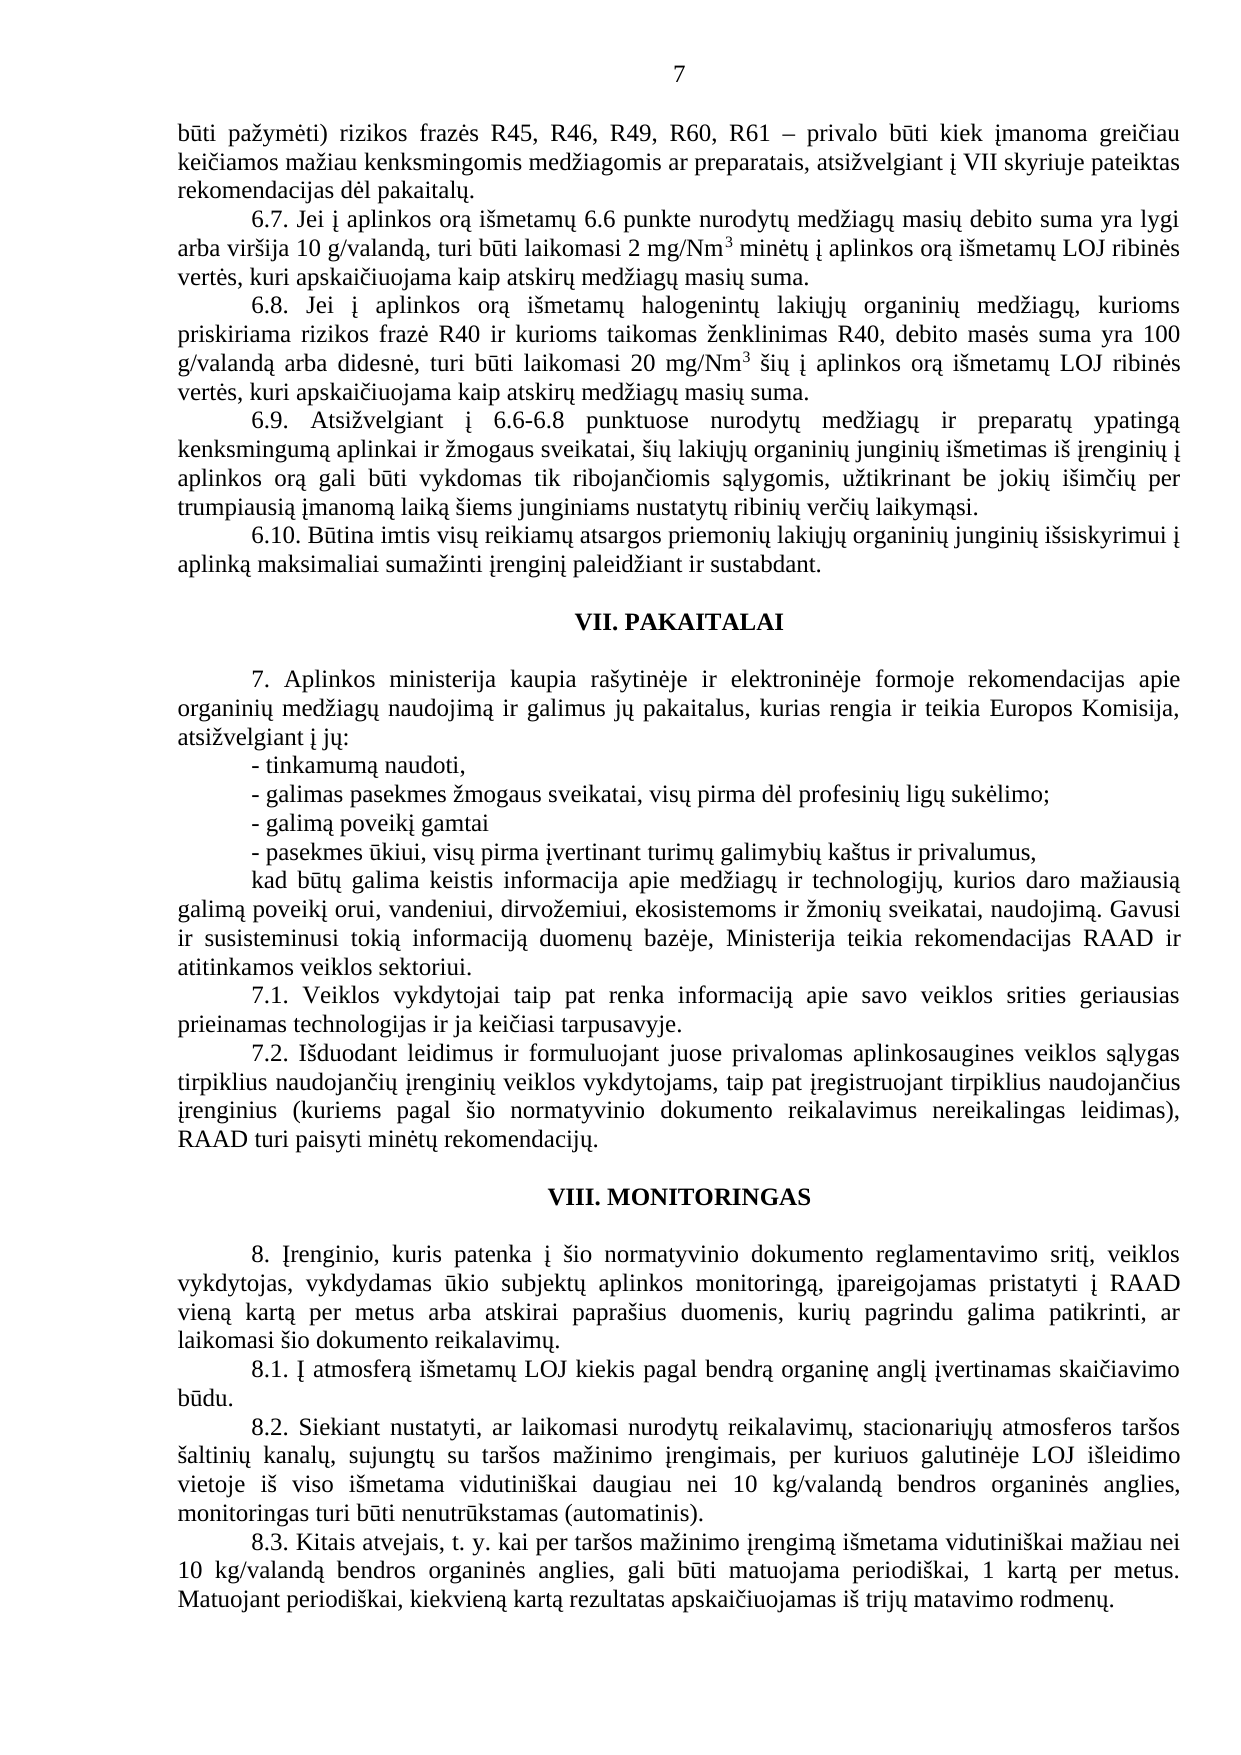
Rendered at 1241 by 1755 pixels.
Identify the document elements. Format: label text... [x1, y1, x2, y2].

text būti pažymėti) rizikos frazės R45, R46, R49, R60, R61 – privalo būti kiek įmanoma greičiau keičiamos mažiau kenksmingomis medžiagomis ar preparatais, atsižvelgiant į VII skyriuje pateiktas rekomendacijas dėl pakaitalų. [177, 118, 1181, 204]
text 8.2. Siekiant nustatyti, ar laikomasi nurodytų reikalavimų, stacionariųjų atmosferos taršos šaltinių kanalų, sujungtų su taršos mažinimo įrengimais, per kuriuos galutinėje LOJ išleidimo vietoje iš viso išmetama vidutiniškai daugiau nei 10 kg/valandą bendros organinės anglies, monitoringas turi būti nenutrūkstamas (automatinis). [177, 1412, 1181, 1527]
text 6.8. Jei į aplinkos orą išmetamų halogenintų lakiųjų organinių medžiagų, kurioms priskiriama rizikos frazė R40 ir kurioms taikomas ženklinimas R40, debito masės suma yra 100 g/valandą arba didesnė, turi būti laikomasi 20 mg/Nm3 šių į aplinkos orą išmetamų LOJ ribinės vertės, kuri apskaičiuojama kaip atskirų medžiagų masių suma. [177, 291, 1181, 406]
text VIII. MONITORINGAS [177, 1182, 1181, 1211]
text - galimą poveikį gamtai [177, 808, 1181, 837]
text 8. Įrenginio, kuris patenka į šio normatyvinio dokumento reglamentavimo sritį, veiklos vykdytojas, vykdydamas ūkio subjektų aplinkos monitoringą, įpareigojamas pristatyti į RAAD vieną kartą per metus arba atskirai paprašius duomenis, kurių pagrindu galima patikrinti, ar laikomasi šio dokumento reikalavimų. [177, 1239, 1181, 1354]
text - pasekmes ūkiui, visų pirma įvertinant turimų galimybių kaštus ir privalumus, [177, 837, 1181, 866]
text 7. Aplinkos ministerija kaupia rašytinėje ir elektroninėje formoje rekomendacijas apie organinių medžiagų naudojimą ir galimus jų pakaitalus, kurias rengia ir teikia Europos Komisija, atsižvelgiant į jų: [177, 664, 1181, 751]
text 8.3. Kitais atvejais, t. y. kai per taršos mažinimo įrengimą išmetama vidutiniškai mažiau nei 10 kg/valandą bendros organinės anglies, gali būti matuojama periodiškai, 1 kartą per metus. Matuojant periodiškai, kiekvieną kartą rezultatas apskaičiuojamas iš trijų matavimo rodmenų. [177, 1527, 1181, 1613]
text 6.10. Būtina imtis visų reikiamų atsargos priemonių lakiųjų organinių junginių išsiskyrimui į aplinką maksimaliai sumažinti įrenginį paleidžiant ir sustabdant. [177, 521, 1181, 578]
text 8.1. Į atmosferą išmetamų LOJ kiekis pagal bendrą organinę anglį įvertinamas skaičiavimo būdu. [177, 1354, 1181, 1412]
text 7.1. Veiklos vykdytojai taip pat renka informaciją apie savo veiklos srities geriausias prieinamas technologijas ir ja keičiasi tarpusavyje. [177, 981, 1181, 1038]
text kad būtų galima keistis informacija apie medžiagų ir technologijų, kurios daro mažiausią galimą poveikį orui, vandeniui, dirvožemiui, ekosistemoms ir žmonių sveikatai, naudojimą. Gavusi ir susisteminusi tokią informaciją duomenų bazėje, Ministerija teikia rekomendacijas RAAD ir atitinkamos veiklos sektoriui. [177, 866, 1181, 981]
text - tinkamumą naudoti, [177, 751, 1181, 779]
text VII. PAKAITALAI [177, 607, 1181, 636]
text 6.9. Atsižvelgiant į 6.6-6.8 punktuose nurodytų medžiagų ir preparatų ypatingą kenksmingumą aplinkai ir žmogaus sveikatai, šių lakiųjų organinių junginių išmetimas iš įrenginių į aplinkos orą gali būti vykdomas tik ribojančiomis sąlygomis, užtikrinant be jokių išimčių per trumpiausią įmanomą laiką šiems junginiams nustatytų ribinių verčių laikymąsi. [177, 406, 1181, 521]
text 6.7. Jei į aplinkos orą išmetamų 6.6 punkte nurodytų medžiagų masių debito suma yra lygi arba viršija 10 g/valandą, turi būti laikomasi 2 mg/Nm3 minėtų į aplinkos orą išmetamų LOJ ribinės vertės, kuri apskaičiuojama kaip atskirų medžiagų masių suma. [177, 204, 1181, 291]
text 7.2. Išduodant leidimus ir formuluojant juose privalomas aplinkosaugines veiklos sąlygas tirpiklius naudojančių įrenginių veiklos vykdytojams, taip pat įregistruojant tirpiklius naudojančius įrenginius (kuriems pagal šio normatyvinio dokumento reikalavimus nereikalingas leidimas), RAAD turi paisyti minėtų rekomendacijų. [177, 1038, 1181, 1153]
text - galimas pasekmes žmogaus sveikatai, visų pirma dėl profesinių ligų sukėlimo; [177, 779, 1181, 808]
